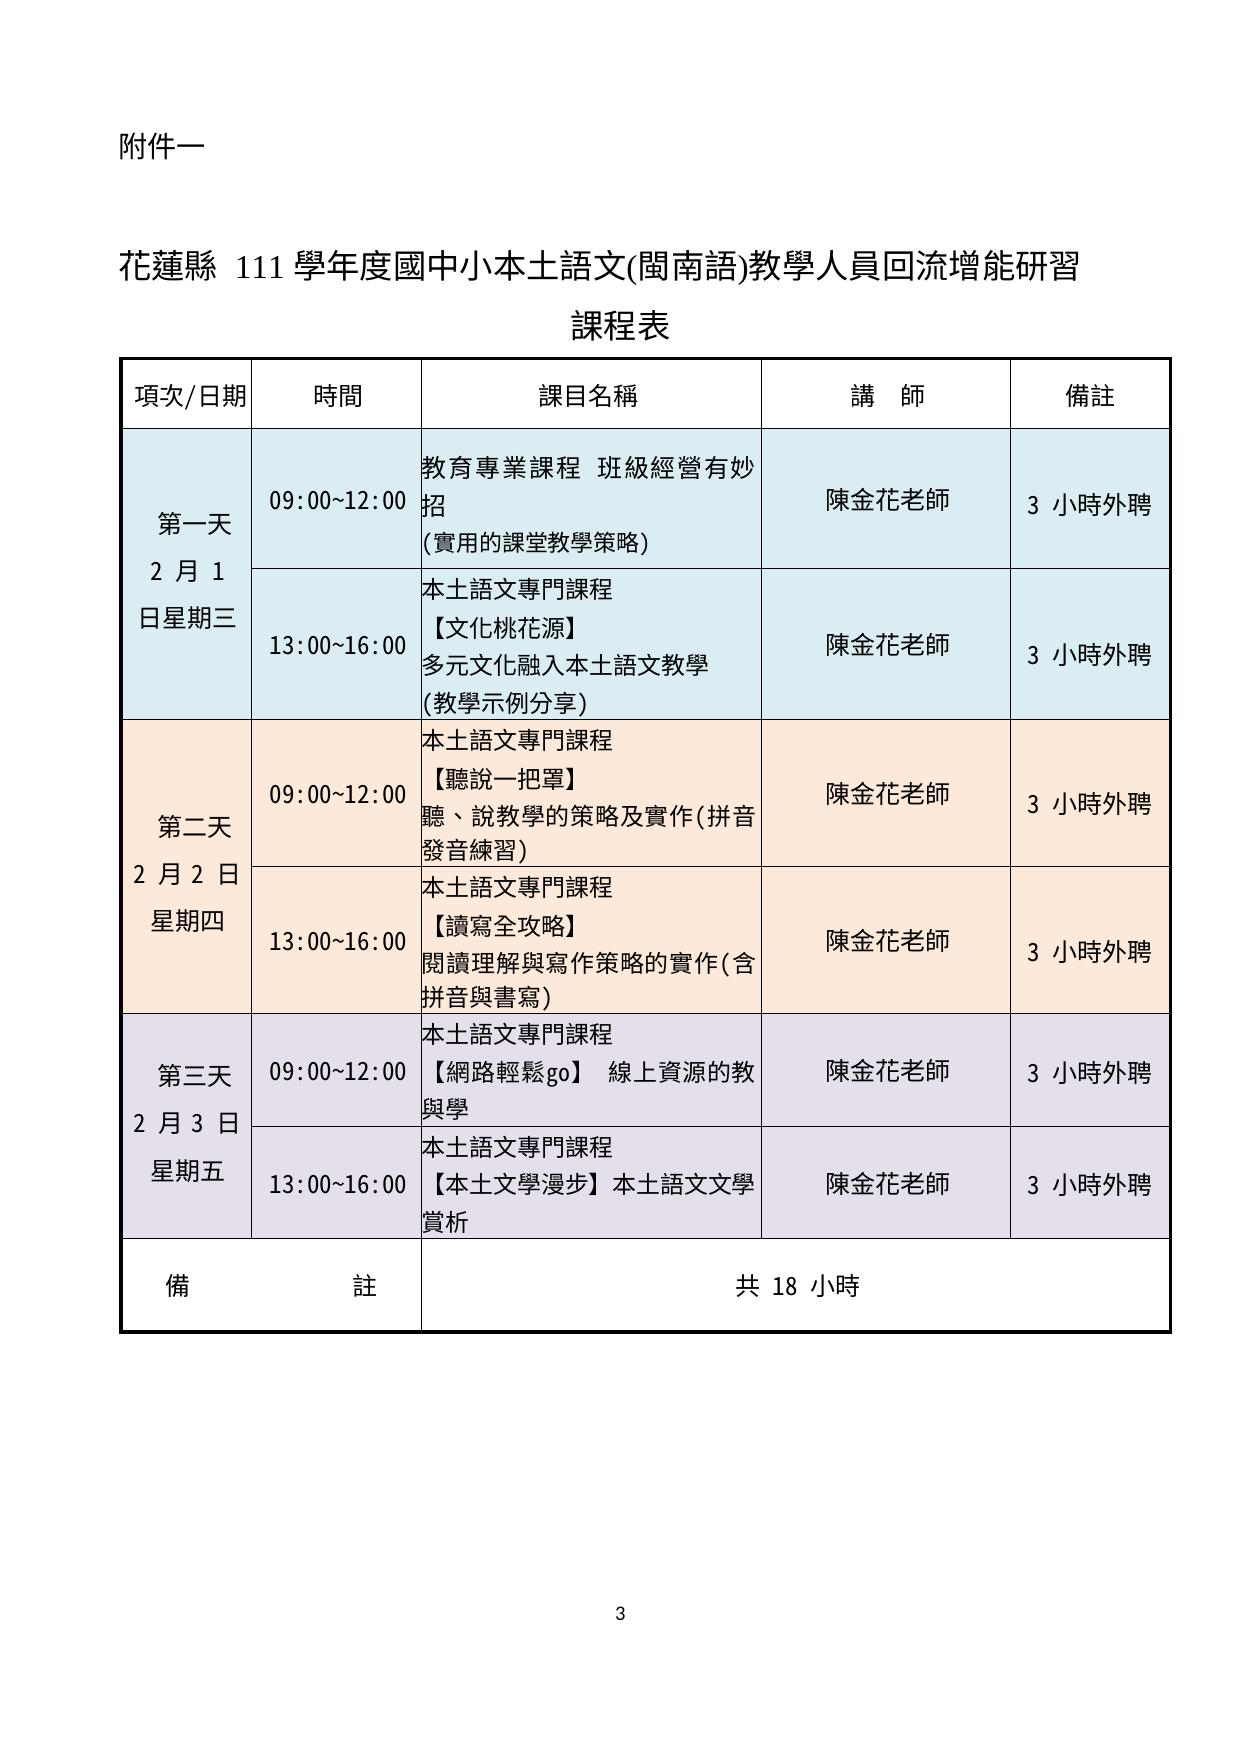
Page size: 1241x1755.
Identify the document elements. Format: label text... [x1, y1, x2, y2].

table_cell 本土語文專門課程 【網路輕鬆go】 線上資源的教與學 [422, 1014, 761, 1126]
table_header 時間 [252, 360, 421, 428]
table_cell 3 小時外聘 [1011, 429, 1169, 568]
table_cell 09:00~12:00 [252, 720, 421, 866]
table_cell 13:00~16:00 [252, 1127, 421, 1238]
table_cell 本土語文專門課程 【本土文學漫步】本土語文文學賞析 [422, 1127, 761, 1238]
table_cell 3 小時外聘 [1011, 1127, 1169, 1238]
table_cell 3 小時外聘 [1011, 720, 1169, 866]
table_cell 共 18 小時 [422, 1239, 1169, 1330]
table_cell 陳金花老師 [762, 720, 1010, 866]
table_cell 陳金花老師 [762, 569, 1010, 719]
table_cell 陳金花老師 [762, 867, 1010, 1013]
table_cell 備 註 [123, 1239, 421, 1330]
table_cell 陳金花老師 [762, 1014, 1010, 1126]
text 課程表 [136, 300, 1104, 348]
table_header 講 師 [762, 360, 1010, 428]
table_cell 3 小時外聘 [1011, 867, 1169, 1013]
table_header 備註 [1011, 360, 1169, 428]
table_cell 3 小時外聘 [1011, 1014, 1169, 1126]
table_cell 09:00~12:00 [252, 429, 421, 568]
table_cell 陳金花老師 [762, 429, 1010, 568]
table_cell 09:00~12:00 [252, 1014, 421, 1126]
table_cell 第二天 2 月 2 日星期四 [123, 720, 251, 1013]
text 花蓮縣 111 學年度國中小本土語文(閩南語)教學人員回流增能研習 [118, 240, 1184, 288]
table_cell 陳金花老師 [762, 1127, 1010, 1238]
table_cell 第三天 2 月 3 日星期五 [123, 1014, 251, 1238]
table_cell 本土語文專門課程 【文化桃花源】 多元文化融入本土語文教學 (教學示例分享) [422, 569, 761, 719]
table_cell 13:00~16:00 [252, 867, 421, 1013]
text 附件一 [118, 124, 1184, 166]
table_cell 本土語文專門課程 【聽說一把罩】 聽、說教學的策略及實作(拼音發音練習) [422, 720, 761, 866]
table_header 課目名稱 [422, 360, 761, 428]
table_header 項次/日期 [123, 360, 251, 428]
table_cell 13:00~16:00 [252, 569, 421, 719]
table_cell 本土語文專門課程 【讀寫全攻略】 閱讀理解與寫作策略的實作(含拼音與書寫) [422, 867, 761, 1013]
table_cell 3 小時外聘 [1011, 569, 1169, 719]
table_cell 第一天 2 月 1 日星期三 [123, 429, 251, 719]
table_cell 教育專業課程 班級經營有妙招 (實用的課堂教學策略) [422, 429, 761, 568]
